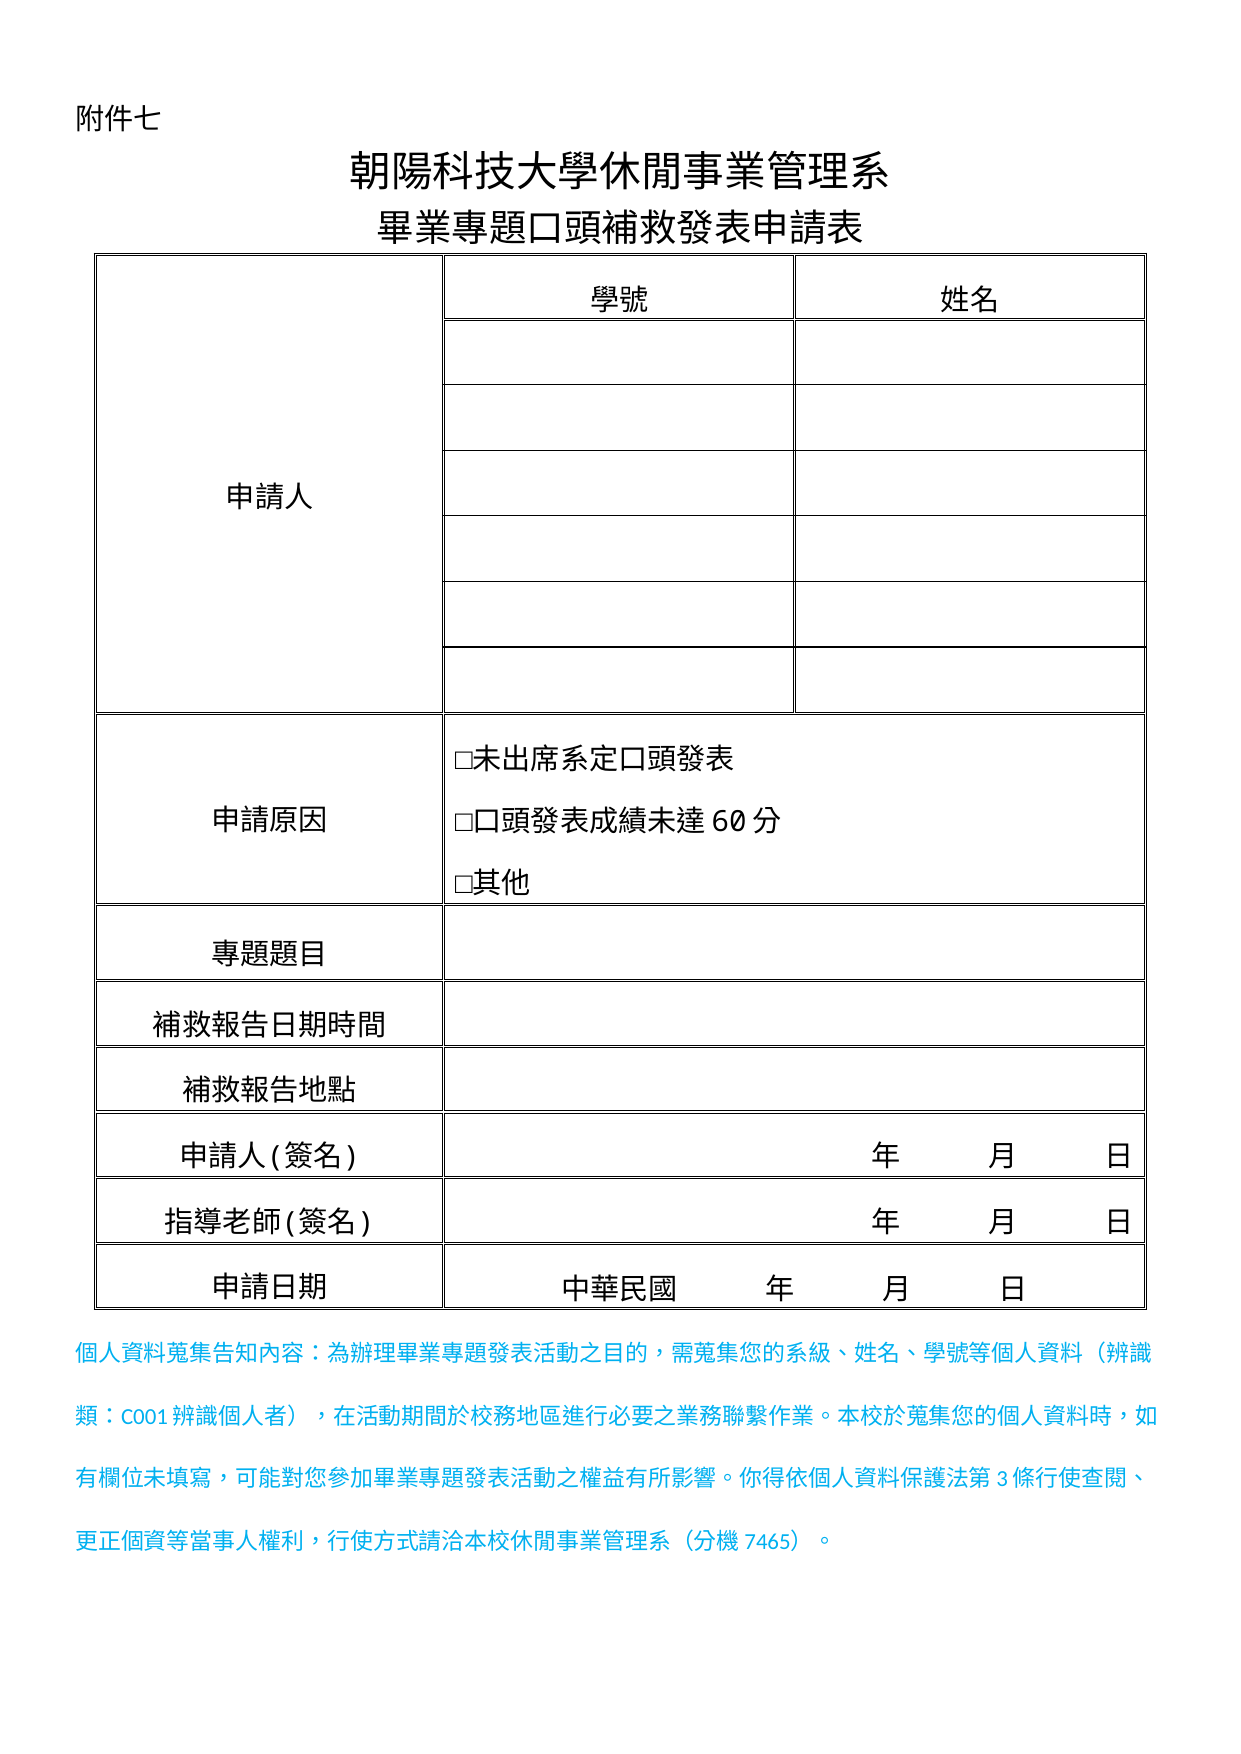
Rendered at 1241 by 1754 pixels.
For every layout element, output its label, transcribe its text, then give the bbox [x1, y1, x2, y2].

table_cell [445, 385, 793, 449]
table_cell 年 月 日 [445, 1114, 1144, 1176]
text 朝陽科技大學休閒事業管理系 [75, 138, 1165, 198]
table_cell 補救報告地點 [97, 1048, 442, 1110]
text 附件七 [75, 96, 1165, 138]
table_cell [796, 582, 1144, 646]
table_cell 補救報告日期時間 [97, 982, 442, 1045]
table_cell [796, 451, 1144, 515]
table_cell 專題題目 [97, 906, 442, 979]
table_header 申請人 [97, 256, 442, 712]
text 畢業專題口頭補救發表申請表 [75, 198, 1165, 253]
table_cell 年 月 日 [445, 1179, 1144, 1242]
table_cell [445, 516, 793, 581]
table_cell [445, 451, 793, 515]
table_cell 指導老師(簽名) [97, 1179, 442, 1242]
table_cell [796, 516, 1144, 581]
text 個人資料蒐集告知內容：為辦理畢業專題發表活動之目的，需蒐集您的系級、姓名、學號等個人資料（辨識類：C001辨識個人者），在活動期間於校務地區進行必要之業務聯繫作業。本校於蒐集您的個人資料時，如有欄位未填寫，可能對您參加畢業專題發表活動之權益有所影響。你得依個人資料保護法第3條行使查閱、更正個資等當事人權利，行使方式請洽本校休閒事業管理系（分機7465）。 [75, 1310, 1165, 1560]
table_cell 中華民國 年 月 日 [445, 1245, 1144, 1307]
table_cell [796, 385, 1144, 449]
table_cell [445, 982, 1144, 1045]
table_cell [445, 321, 793, 384]
table_cell [796, 648, 1144, 712]
table_cell [445, 648, 793, 712]
table_cell [796, 321, 1144, 384]
table_cell 申請原因 [97, 715, 442, 903]
table_cell [445, 1048, 1144, 1110]
table_header 學號 [445, 256, 793, 318]
table_cell [445, 906, 1144, 979]
table_cell 申請人(簽名) [97, 1114, 442, 1176]
table_cell 申請日期 [97, 1245, 442, 1307]
table_cell □未出席系定口頭發表 □口頭發表成績未達60分 □其他 [445, 715, 1144, 903]
table_cell [445, 582, 793, 646]
table_header 姓名 [796, 256, 1144, 318]
